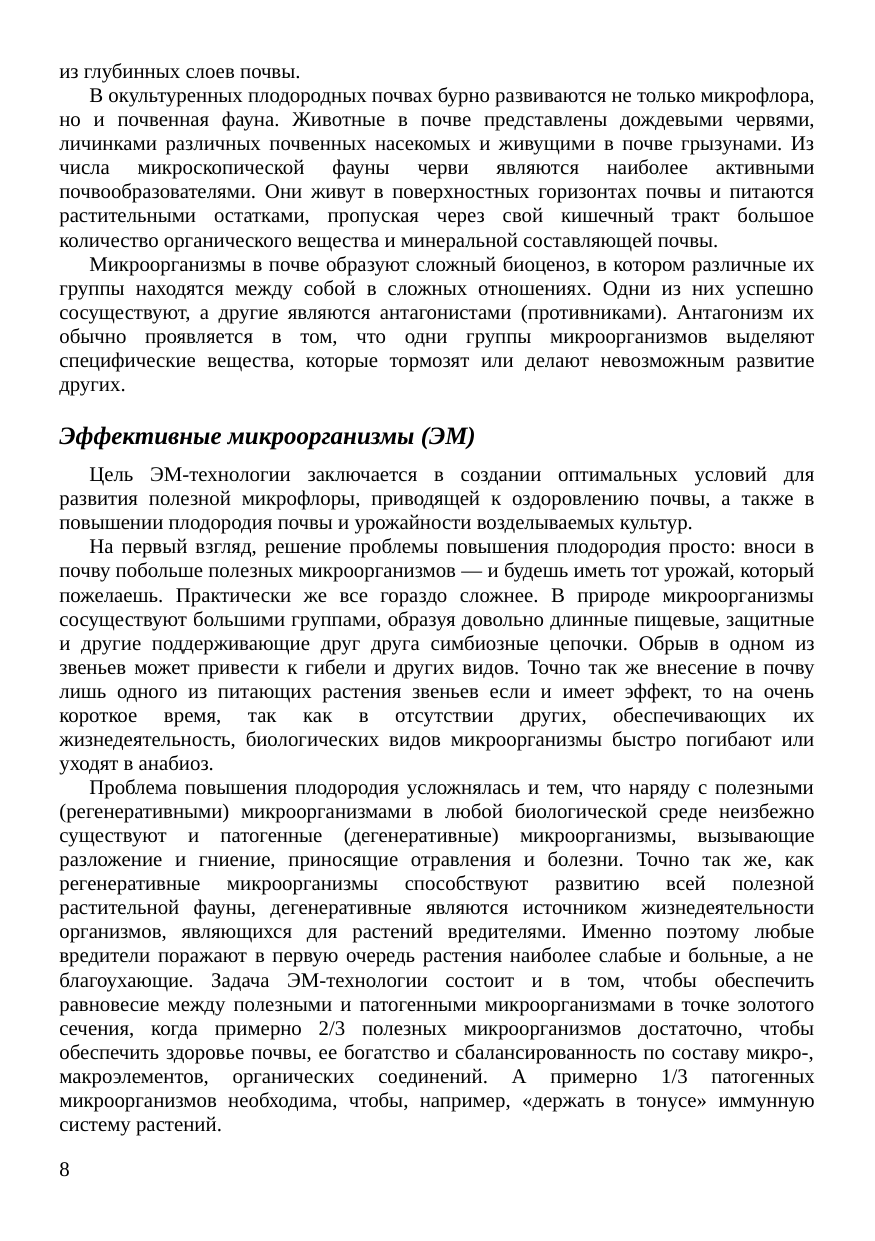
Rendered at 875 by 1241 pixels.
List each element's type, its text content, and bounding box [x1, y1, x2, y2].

subtitle Эффективные микроорганизмы (ЭМ) [59, 421, 815, 450]
text из глубинных слоев почвы. [59, 59, 815, 83]
text Цель ЭМ-технологии заключается в создании оптимальных условий для развития полезной микрофлоры, приводящей к оздоровлению почвы, а также в повышении плодородия почвы и урожайности возделываемых культур. [59, 462, 815, 534]
text На первый взгляд, решение проблемы повышения плодородия просто: вноси в почву побольше полезных микроорганизмов — и будешь иметь тот урожай, который пожелаешь. Практически же все гораздо сложнее. В природе микроорганизмы сосуществуют большими группами, образуя довольно длинные пищевые, защитные и другие поддерживающие друг друга симбиозные цепочки. Обрыв в одном из звеньев может привести к гибели и других видов. Точно так же внесение в почву лишь одного из питающих растения звеньев если и имеет эффект, то на очень короткое время, так как в отсутствии других, обеспечивающих их жизнедеятельность, биологических видов микроорганизмы быстро погибают или уходят в анабиоз. [59, 534, 815, 775]
text Микроорганизмы в почве образуют сложный биоценоз, в котором различные их группы находятся между собой в сложных отношениях. Одни из них успешно сосуществуют, а другие являются антагонистами (противниками). Антагонизм их обычно проявляется в том, что одни группы микроорганизмов выделяют специфические вещества, которые тормозят или делают невозможным развитие других. [59, 252, 815, 396]
text В окультуренных плодородных почвах бурно развиваются не только микрофлора, но и почвенная фауна. Животные в почве представлены дождевыми червями, личинками различных почвенных насекомых и живущими в почве грызунами. Из числа микроскопической фауны черви являются наиболее активными почвообразователями. Они живут в поверхностных горизонтах почвы и питаются растительными остатками, пропуская через свой кишечный тракт большое количество органического вещества и минеральной составляющей почвы. [59, 83, 815, 252]
text Проблема повышения плодородия усложнялась и тем, что наряду с полезными (регенеративными) микроорганизмами в любой биологической среде неизбежно существуют и патогенные (дегенеративные) микроорганизмы, вызывающие разложение и гниение, приносящие отравления и болезни. Точно так же, как регенеративные микроорганизмы способствуют развитию всей полезной растительной фауны, дегенеративные являются источником жизнедеятельности организмов, являющихся для растений вредителями. Именно поэтому любые вредители поражают в первую очередь растения наиболее слабые и больные, а не благоухающие. Задача ЭМ-технологии состоит и в том, чтобы обеспечить равновесие между полезными и патогенными микроорганизмами в точке золотого сечения, когда примерно 2/3 полезных микроорганизмов достаточно, чтобы обеспечить здоровье почвы, ее богатство и сбалансированность по составу микро-, макроэлементов, органических соединений. А примерно 1/3 патогенных микроорганизмов необходима, чтобы, например, «держать в тонусе» иммунную систему растений. [59, 775, 815, 1136]
